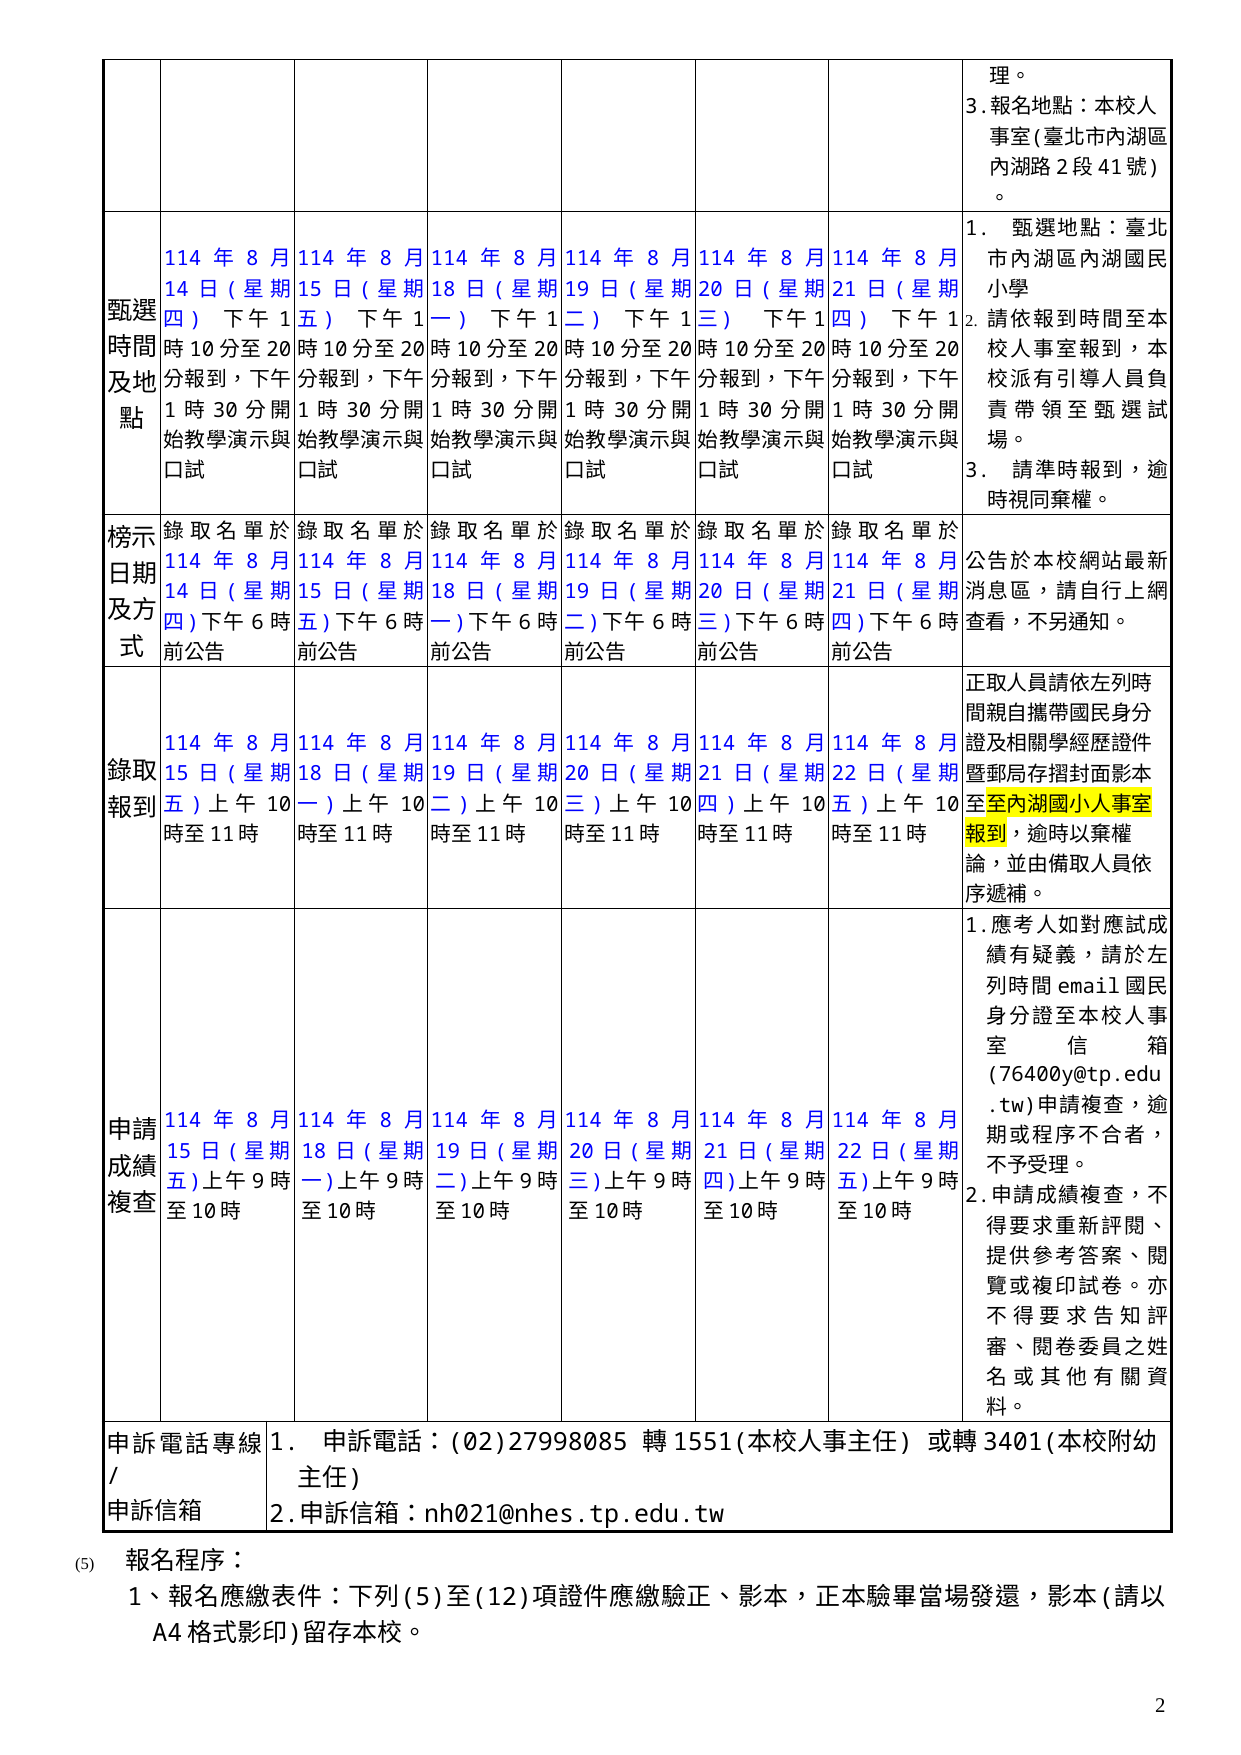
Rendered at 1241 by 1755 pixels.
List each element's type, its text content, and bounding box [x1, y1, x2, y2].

table_cell 錄取報到 [105, 667, 160, 908]
table_cell 錄取名單於114年8月20日(星期三)下午6時前公告 [696, 515, 828, 666]
table_cell 114年8月21日(星期四)上午9時至10時 [696, 909, 828, 1421]
table_cell [696, 60, 828, 211]
table_cell 申訴電話專線/ 申訴信箱 [105, 1422, 266, 1530]
table_cell 114年8月22日(星期五)上午9時至10時 [829, 909, 962, 1421]
table_cell 114年8月20日(星期三) 下午1時10分至20分報到，下午1時30分開始教學演示與口試 [696, 212, 828, 514]
table_cell 錄取名單於114年8月15日(星期五)下午6時前公告 [295, 515, 427, 666]
table_cell 114年8月18日(星期一)上午9時至10時 [295, 909, 427, 1421]
table_cell 錄取名單於114年8月21日(星期四)下午6時前公告 [829, 515, 962, 666]
table_cell 114年8月14日(星期四) 下午1時10分至20分報到，下午1時30分開始教學演示與口試 [161, 212, 294, 514]
table_cell 114年8月19日(星期二) 下午1時10分至20分報到，下午1時30分開始教學演示與口試 [562, 212, 695, 514]
table_cell 114年8月15日(星期五) 下午1時10分至20分報到，下午1時30分開始教學演示與口試 [295, 212, 427, 514]
table_cell 114年8月19日(星期二)上午9時至10時 [428, 909, 561, 1421]
table_cell 114年8月20日(星期三)上午10時至11時 [562, 667, 695, 908]
table_cell [562, 60, 695, 211]
table_cell 114年8月21日(星期四)上午10時至11時 [696, 667, 828, 908]
table_cell 114年8月18日(星期一) 下午1時10分至20分報到，下午1時30分開始教學演示與口試 [428, 212, 561, 514]
table_cell 114年8月20日(星期三)上午9時至10時 [562, 909, 695, 1421]
table_cell [829, 60, 962, 211]
table_cell 錄取名單於114年8月18日(星期一)下午6時前公告 [428, 515, 561, 666]
table_cell 申訴電話：(02)27998085 轉1551(本校人事主任) 或轉3401(本校附幼主任) 2.申訴信箱：nh021@nhes.tp.edu.tw [267, 1422, 1170, 1530]
table_cell 理。 3.報名地點：本校人事室(臺北市內湖區內湖路2段41號) 。 [963, 60, 1170, 211]
table_cell 正取人員請依左列時間親自攜帶國民身分證及相關學經歷證件暨郵局存摺封面影本至至內湖國小人事室報到，逾時以棄權論，並由備取人員依序遞補。 [963, 667, 1170, 908]
table_cell 錄取名單於114年8月14日(星期四)下午6時前公告 [161, 515, 294, 666]
table_cell 114年8月19日(星期二)上午10時至11時 [428, 667, 561, 908]
table_cell [161, 60, 294, 211]
table_cell [105, 60, 160, 211]
table_cell 114年8月18日(星期一)上午10時至11時 [295, 667, 427, 908]
table_cell 1.應考人如對應試成績有疑義，請於左列時間email國民身分證至本校人事室信箱(76400y@tp.edu.tw)申請複查，逾期或程序不合者，不予受理。 2.申請成績複查，不得要求重新評閱、提供參考答案、閱覽或複印試卷。亦不得要求告知評審、閱卷委員之姓名或其他有關資料。 [963, 909, 1170, 1421]
table_cell 公告於本校網站最新消息區，請自行上網查看，不另通知。 [963, 515, 1170, 666]
table_cell 錄取名單於114年8月19日(星期二)下午6時前公告 [562, 515, 695, 666]
table_cell [295, 60, 427, 211]
table_cell 114年8月21日(星期四) 下午1時10分至20分報到，下午1時30分開始教學演示與口試 [829, 212, 962, 514]
list 報名程序： [75, 1539, 1165, 1577]
table_cell 114年8月15日(星期五)上午10時至11時 [161, 667, 294, 908]
table_cell 榜示日期 及方式 [105, 515, 160, 666]
table_cell 114年8月22日(星期五)上午10時至11時 [829, 667, 962, 908]
table_cell 申請成績複查 [105, 909, 160, 1421]
text 1、報名應繳表件：下列(5)至(12)項證件應繳驗正、影本，正本驗畢當場發還，影本(請以A4格式影印)留存本校。 [127, 1577, 1165, 1649]
table_cell 甄選地點：臺北市內湖區內湖國民小學 請依報到時間至本校人事室報到，本校派有引導人員負責帶領至甄選試場。 請準時報到，逾時視同棄權。 [963, 212, 1170, 514]
table_cell [428, 60, 561, 211]
table_cell 114年8月15日(星期五)上午9時至10時 [161, 909, 294, 1421]
table_cell 甄選時間及地點 [105, 212, 160, 514]
